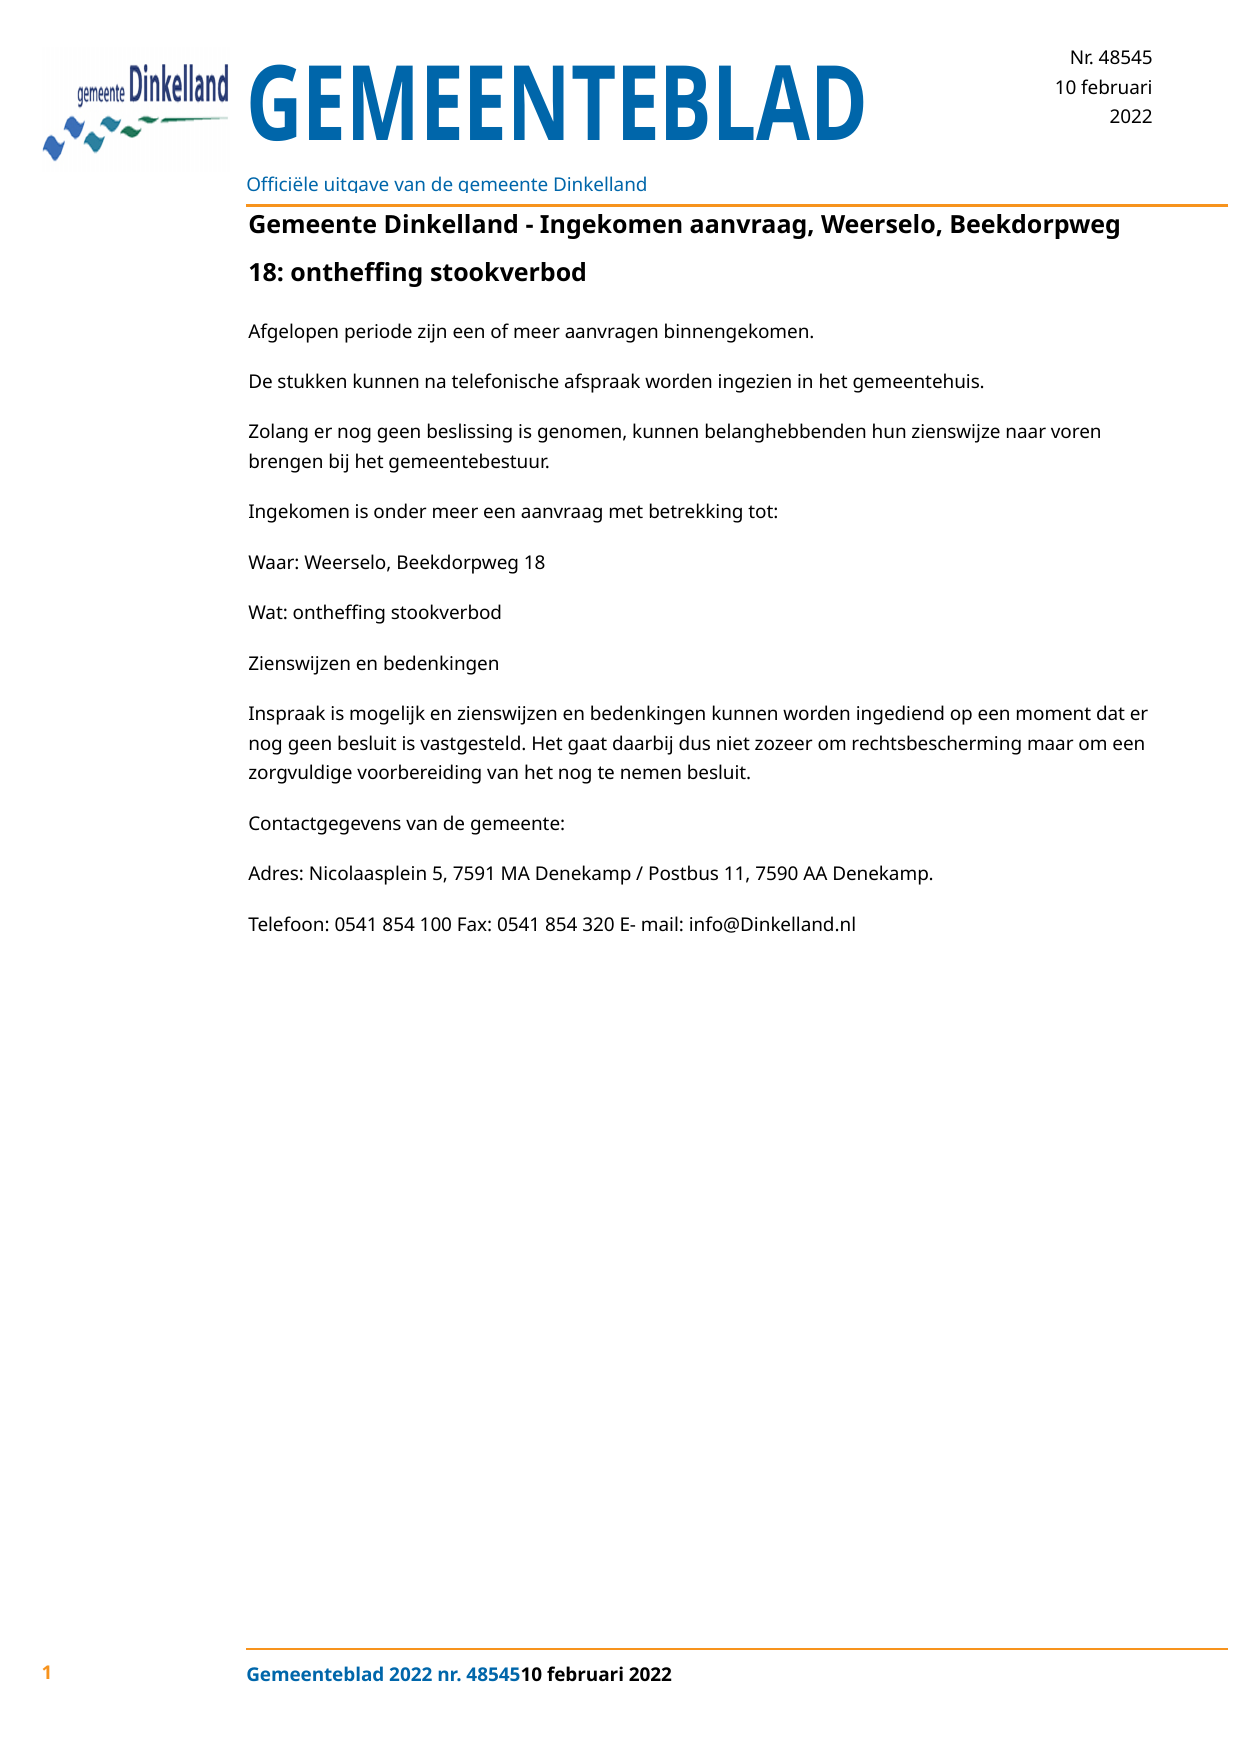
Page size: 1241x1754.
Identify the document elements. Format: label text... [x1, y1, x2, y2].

text Adres: Nicolaasplein 5, 7591 MA Denekamp / Postbus 11, 7590 AA Denekamp. [248, 860, 1152, 886]
text Zolang er nog geen beslissing is genomen, kunnen belanghebbenden hun zienswijze naar voren brengen bij het gemeentebestuur. [248, 419, 1152, 474]
text Ingekomen is onder meer een aanvraag met betrekking tot: [248, 499, 1152, 524]
picture [41, 47, 231, 172]
text Inspraak is mogelijk en zienswijzen en bedenkingen kunnen worden ingediend op een moment dat er nog geen besluit is vastgesteld. Het gaat daarbij dus niet zozeer om rechtsbescherming maar om een zorgvuldige voorbereiding van het nog te nemen besluit. [248, 700, 1152, 785]
text Telefoon: 0541 854 100 Fax: 0541 854 320 E- mail: info@Dinkelland.nl [248, 911, 1152, 937]
text Afgelopen periode zijn een of meer aanvragen binnengekomen. [248, 318, 1152, 344]
text Waar: Weerselo, Beekdorpweg 18 [248, 549, 1152, 575]
text De stukken kunnen na telefonische afspraak worden ingezien in het gemeentehuis. [248, 368, 1152, 394]
text Contactgegevens van de gemeente: [248, 810, 1152, 836]
text Zienswijzen en bedenkingen [248, 650, 1152, 676]
text Wat: ontheffing stookverbod [248, 599, 1152, 625]
text Gemeente Dinkelland - Ingekomen aanvraag, Weerselo, Beekdorpweg 18: ontheffing stookverbod [248, 207, 1152, 288]
